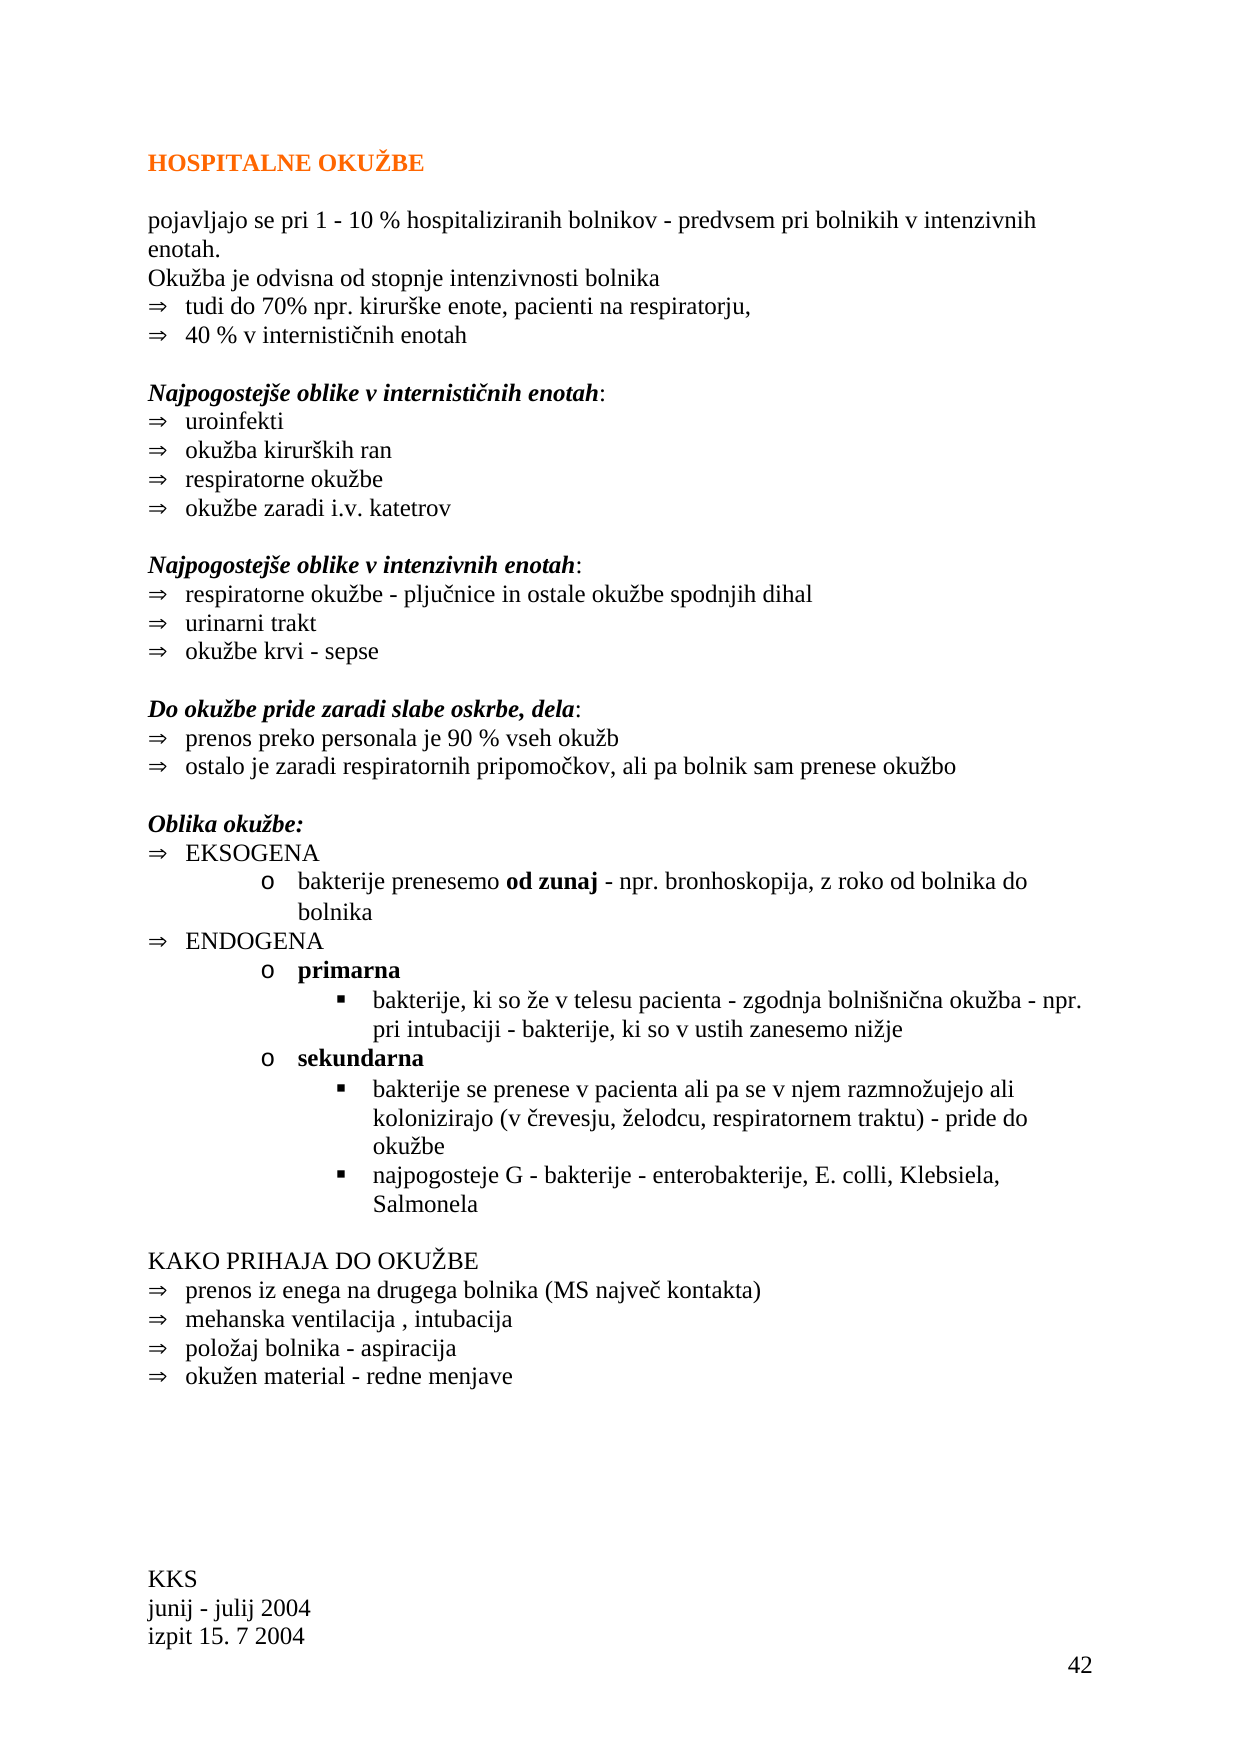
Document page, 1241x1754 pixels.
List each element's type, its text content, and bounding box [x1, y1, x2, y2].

list tudi do 70% npr. kirurške enote, pacienti na respiratorju, [148, 291, 1093, 320]
list 40 % v internističnih enotah [148, 320, 1093, 349]
list uroinfekti [148, 406, 1093, 435]
list okužen material - redne menjave [148, 1361, 1093, 1390]
list bakterije, ki so že v telesu pacienta - zgodnja bolnišnična okužba - npr. pri intubaciji - bakterije, ki so v ustih zanesemo nižje [335, 986, 1093, 1043]
list urinarni trakt [148, 608, 1093, 636]
text Najpogostejše oblike v internističnih enotah: [148, 378, 1093, 406]
list bakterije se prenese v pacienta ali pa se v njem razmnožujejo ali kolonizirajo (v črevesju, želodcu, respiratornem traktu) - pride do okužbe [335, 1074, 1093, 1160]
list prenos iz enega na drugega bolnika (MS največ kontakta) [148, 1275, 1093, 1304]
list mehanska ventilacija , intubacija [148, 1304, 1093, 1333]
list primarna [260, 955, 1093, 986]
list ostalo je zaradi respiratornih pripomočkov, ali pa bolnik sam prenese okužbo [148, 751, 1093, 780]
list EKSOGENA [148, 838, 1093, 866]
list okužbe zaradi i.v. katetrov [148, 493, 1093, 521]
list prenos preko personala je 90 % vseh okužb [148, 723, 1093, 751]
list bakterije prenesemo od zunaj - npr. bronhoskopija, z roko od bolnika do bolnika [260, 866, 1093, 926]
list sekundarna [260, 1043, 1093, 1074]
text Do okužbe pride zaradi slabe oskrbe, dela: [148, 694, 1093, 723]
list respiratorne okužbe - pljučnice in ostale okužbe spodnjih dihal [148, 579, 1093, 608]
list ENDOGENA [148, 926, 1093, 955]
list najpogosteje G - bakterije - enterobakterije, E. colli, Klebsiela, Salmonela [335, 1160, 1093, 1218]
text pojavljajo se pri 1 - 10 % hospitaliziranih bolnikov - predvsem pri bolnikih v intenzivnih enotah. [148, 205, 1093, 263]
text HOSPITALNE OKUŽBE [148, 148, 1093, 176]
text KAKO PRIHAJA DO OKUŽBE [148, 1246, 1093, 1275]
list položaj bolnika - aspiracija [148, 1333, 1093, 1361]
list respiratorne okužbe [148, 464, 1093, 493]
text Oblika okužbe: [148, 809, 1093, 838]
text Najpogostejše oblike v intenzivnih enotah: [148, 550, 1093, 579]
list okužba kirurških ran [148, 435, 1093, 464]
text Okužba je odvisna od stopnje intenzivnosti bolnika [148, 263, 1093, 291]
list okužbe krvi - sepse [148, 636, 1093, 665]
